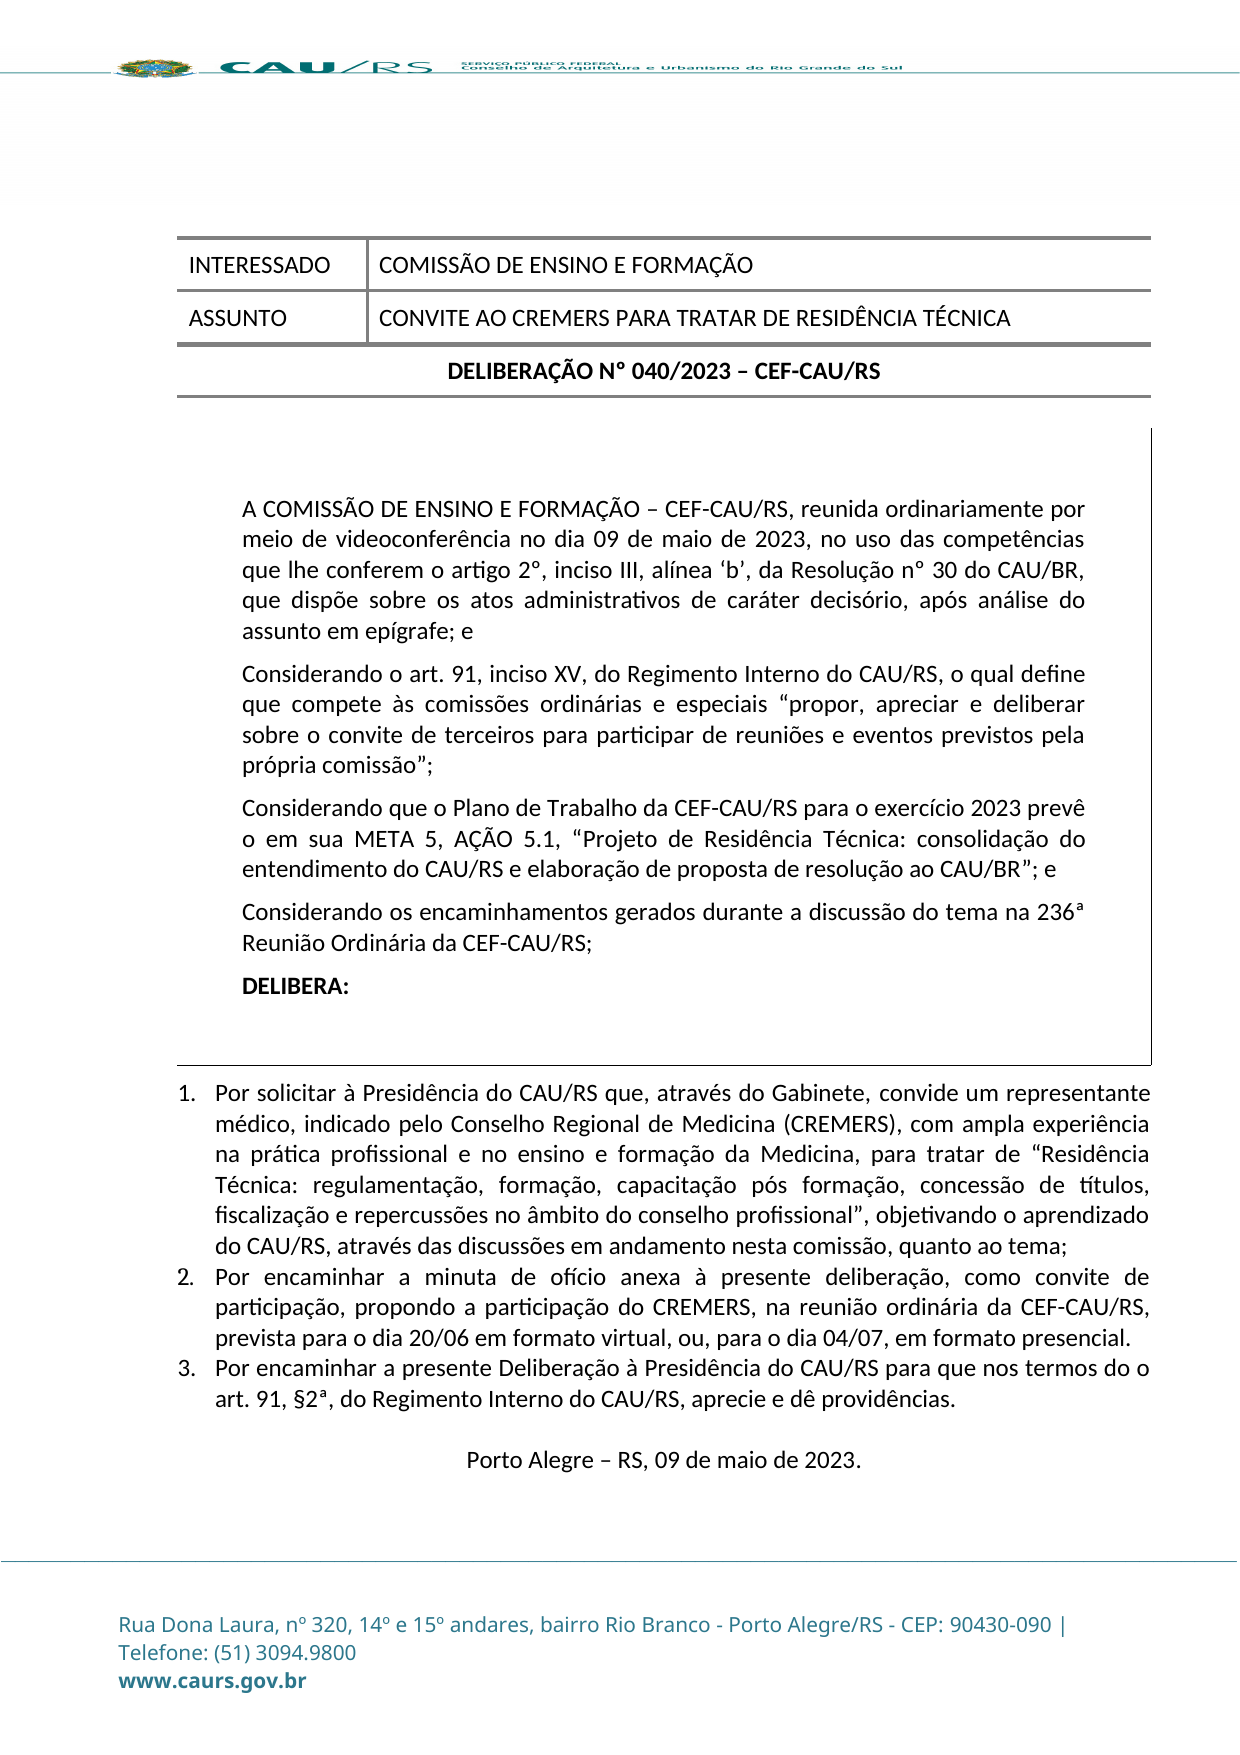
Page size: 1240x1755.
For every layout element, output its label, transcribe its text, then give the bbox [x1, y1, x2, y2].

list Considerando que o Plano de Trabalho da CEF-CAU/RS para o exercício 2023 prevê o em sua META 5, AÇÃO 5.1, “Projeto de Residência Técnica: consolidação do entendimento do CAU/RS e elaboração de proposta de resolução ao CAU/BR”; e [177, 728, 1151, 832]
table_cell ASSUNTO [177, 292, 366, 342]
list Por encaminhar a minuta de ofício anexa à presente deliberação, como convite de participação, propondo a participação do CREMERS, na reunião ordinária da CEF-CAU/RS, prevista para o dia 20/06 em formato virtual, ou, para o dia 04/07, em formato presencial. [177, 1261, 1151, 1352]
list Por solicitar à Presidência do CAU/RS que, através do Gabinete, convide um representante médico, indicado pelo Conselho Regional de Medicina (CREMERS), com ampla experiência na prática profissional e no ensino e formação da Medicina, para tratar de “Residência Técnica: regulamentação, formação, capacitação pós formação, concessão de títulos, fiscalização e repercussões no âmbito do conselho profissional”, objetivando o aprendizado do CAU/RS, através das discussões em andamento nesta comissão, quanto ao tema; [177, 1078, 1151, 1261]
table_header INTERESSADO [177, 240, 366, 289]
list A COMISSÃO DE ENSINO E FORMAÇÃO – CEF-CAU/RS, reunida ordinariamente por meio de videoconferência no dia 09 de maio de 2023, no uso das competências que lhe conferem o artigo 2º, inciso III, alínea ‘b’, da Resolução nº 30 do CAU/BR, que dispõe sobre os atos administrativos de caráter decisório, após análise do assunto em epígrafe; e [177, 428, 1151, 593]
list DELIBERA: [177, 905, 1151, 1065]
table_cell CONVITE AO CREMERS PARA TRATAR DE RESIDÊNCIA TÉCNICA [369, 292, 1151, 342]
text Porto Alegre – RS, 09 de maio de 2023. [177, 1444, 1151, 1474]
list Considerando o art. 91, inciso XV, do Regimento Interno do CAU/RS, o qual define que compete às comissões ordinárias e especiais “propor, apreciar e deliberar sobre o convite de terceiros para participar de reuniões e eventos previstos pela própria comissão”; [177, 593, 1151, 728]
list Por encaminhar a presente Deliberação à Presidência do CAU/RS para que nos termos do o art. 91, §2ª, do Regimento Interno do CAU/RS, aprecie e dê providências. [177, 1352, 1151, 1413]
table_cell DELIBERAÇÃO Nº 040/2023 – CEF-CAU/RS [177, 347, 1151, 394]
list Considerando os encaminhamentos gerados durante a discussão do tema na 236ª Reunião Ordinária da CEF-CAU/RS; [177, 832, 1151, 905]
table_header COMISSÃO DE ENSINO E FORMAÇÃO [369, 240, 1151, 289]
